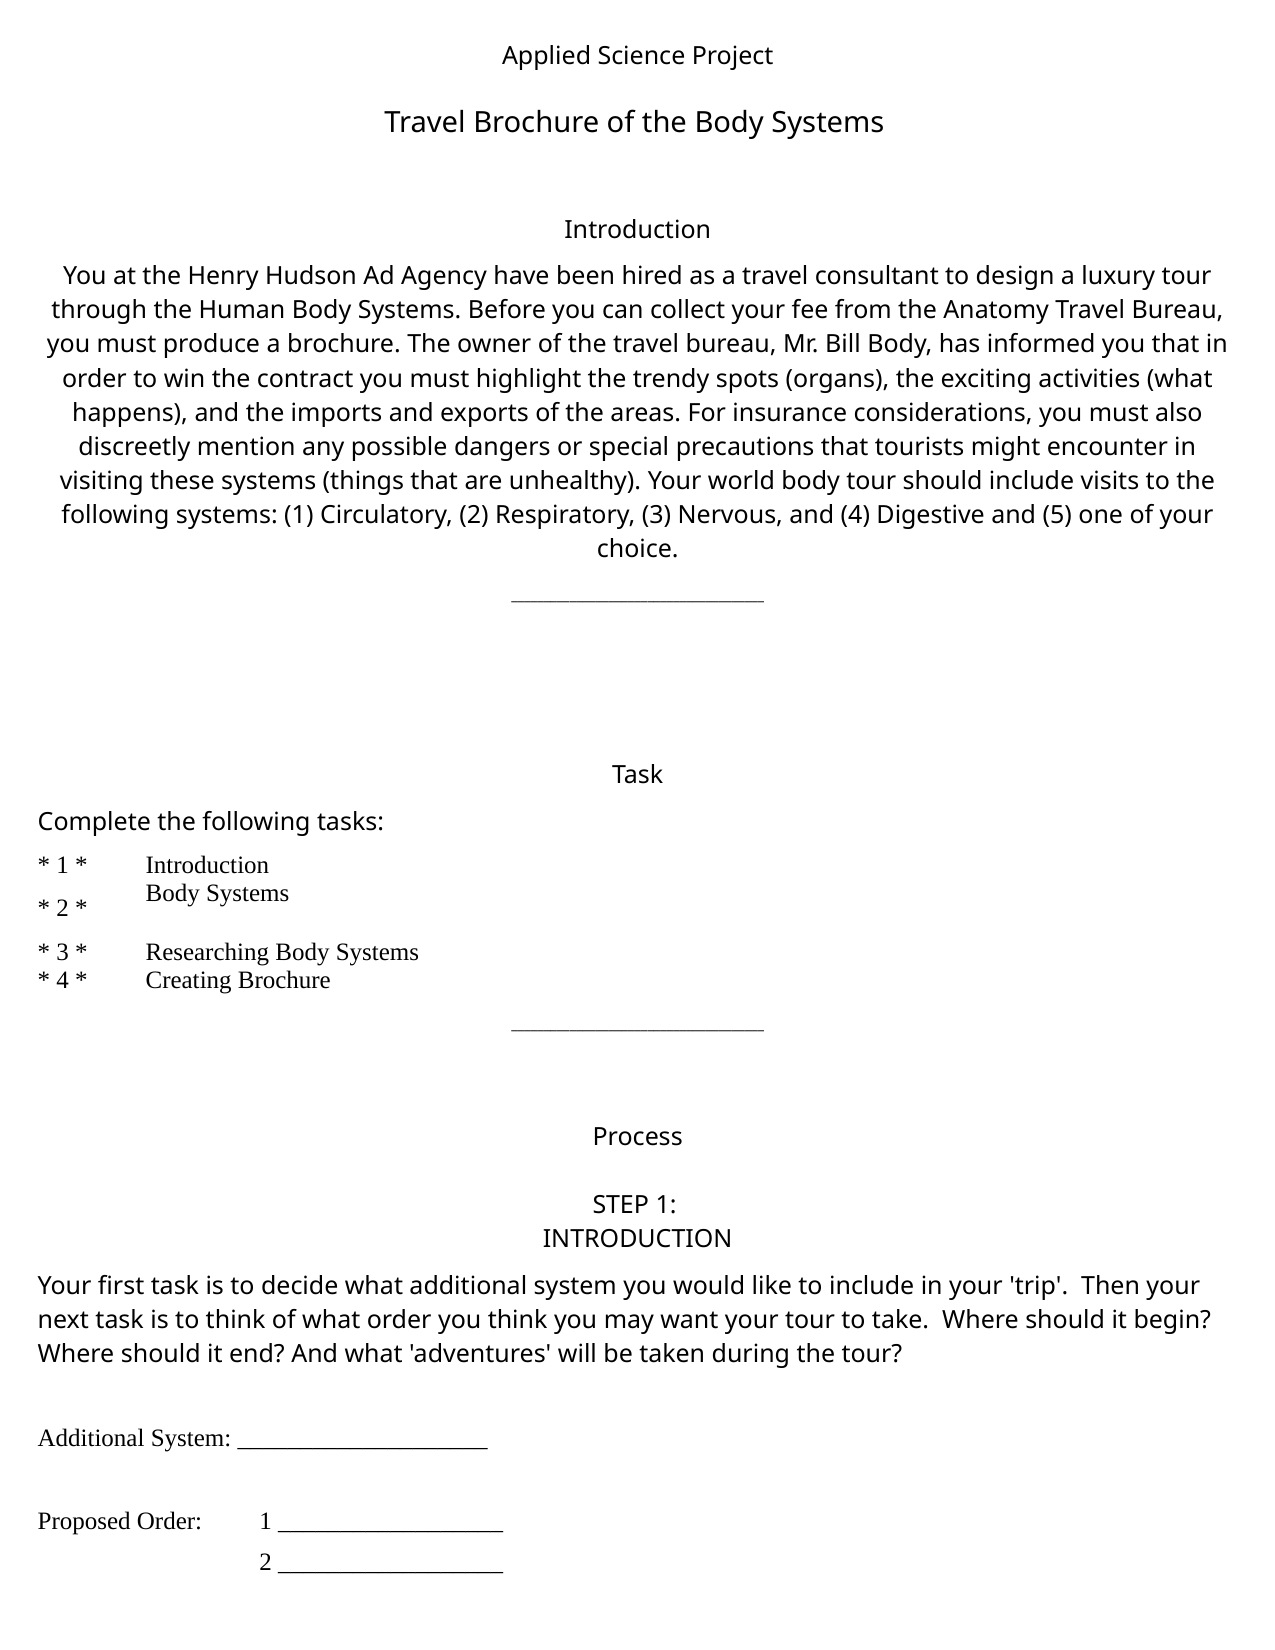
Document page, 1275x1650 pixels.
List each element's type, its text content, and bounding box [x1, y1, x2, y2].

text Process STEP 1: INTRODUCTION [37, 1119, 1237, 1255]
text Additional System: ____________________ [37, 1423, 1237, 1452]
text Travel Brochure of the Body Systems [37, 101, 1237, 141]
table_cell Creating Brochure [145, 965, 1237, 994]
text _______________________________________ [37, 994, 1237, 1074]
text Task [37, 757, 1237, 791]
table_header Introduction [145, 850, 1237, 878]
table_cell Body Systems [145, 879, 1237, 937]
text Introduction [37, 211, 1237, 246]
table_cell * 4 * [38, 965, 145, 994]
text You at the Henry Hudson Ad Agency have been hired as a travel consultant to design a luxury tour through the Human Body Systems. Before you can collect your fee from the Anatomy Travel Bureau, you must produce a brochure. The owner of the travel bureau, Mr. Bill Body, has informed you that in order to win the contract you must highlight the trendy spots (organs), the exciting activities (what happens), and the imports and exports of the areas. For insurance considerations, you must also discreetly mention any possible dangers or special precautions that tourists might encounter in visiting these systems (things that are unhealthy). Your world body tour should include visits to the following systems: (1) Circulatory, (2) Respiratory, (3) Nervous, and (4) Digestive and (5) one of your choice. _______________________________________ [37, 258, 1237, 604]
text Applied Science Project [37, 37, 1237, 72]
table_cell * 2 * [38, 879, 145, 937]
text Proposed Order: 1 __________________ [37, 1506, 1237, 1534]
table_header * 1 * [38, 850, 145, 878]
table_cell Researching Body Systems [145, 937, 1237, 965]
text Complete the following tasks: [37, 803, 1237, 837]
text 2 __________________ [37, 1547, 1237, 1576]
table_cell * 3 * [38, 937, 145, 965]
text Your first task is to decide what additional system you would like to include in your 'trip'. Then your next task is to think of what order you think you may want your tour to take. Where should it begin? Where should it end? And what 'adventures' will be taken during the tour? [37, 1267, 1237, 1369]
